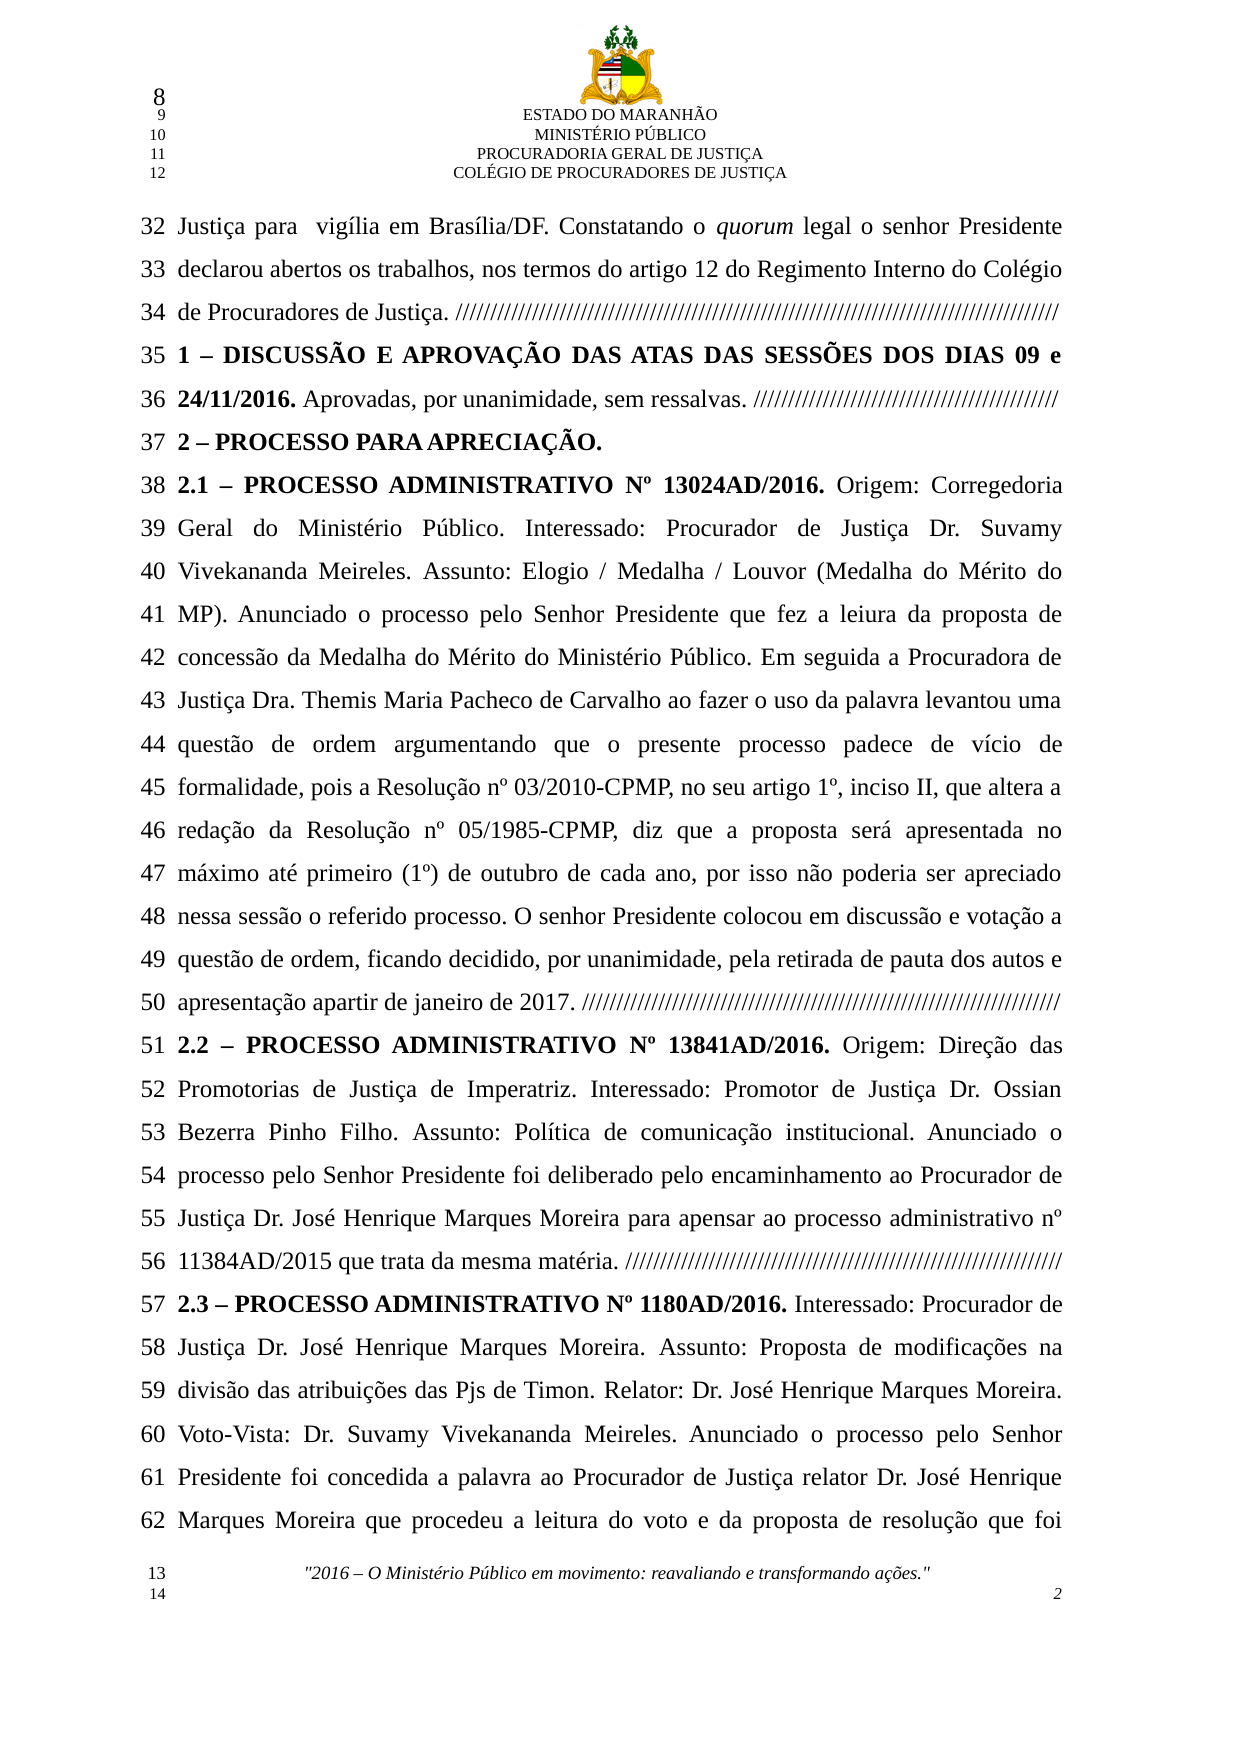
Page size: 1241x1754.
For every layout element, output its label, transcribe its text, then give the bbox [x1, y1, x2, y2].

text 2.2 – PROCESSO ADMINISTRATIVO Nº 13841AD/2016. Origem: Direção das Promotorias de Justiça de Imperatriz. Interessado: Promotor de Justiça Dr. Ossian Bezerra Pinho Filho. Assunto: Política de comunicação institucional. Anunciado o processo pelo Senhor Presidente foi deliberado pelo encaminhamento ao Procurador de Justiça Dr. José Henrique Marques Moreira para apensar ao processo administrativo nº 11384AD/2015 que trata da mesma matéria. /////////////////////////////////////////////////////////////// [177, 1031, 1063, 1275]
text 2.1 – PROCESSO ADMINISTRATIVO Nº 13024AD/2016. Origem: Corregedoria Geral do Ministério Público. Interessado: Procurador de Justiça Dr. Suvamy Vivekananda Meireles. Assunto: Elogio / Medalha / Louvor (Medalha do Mérito do MP). Anunciado o processo pelo Senhor Presidente que fez a leiura da proposta de concessão da Medalha do Mérito do Ministério Público. Em seguida a Procuradora de Justiça Dra. Themis Maria Pacheco de Carvalho ao fazer o uso da palavra levantou uma questão de ordem argumentando que o presente processo padece de vício de formalidade, pois a Resolução nº 03/2010-CPMP, no seu artigo 1º, inciso II, que altera a redação da Resolução nº 05/1985-CPMP, diz que a proposta será apresentada no máximo até primeiro (1º) de outubro de cada ano, por isso não poderia ser apreciado nessa sessão o referido processo. O senhor Presidente colocou em discussão e votação a questão de ordem, ficando decidido, por unanimidade, pela retirada de pauta dos autos e apresentação apartir de janeiro de 2017. ///////////////////////////////////////////////////////////////////// [177, 470, 1063, 1016]
text 2.3 – PROCESSO ADMINISTRATIVO Nº 1180AD/2016. Interessado: Procurador de Justiça Dr. José Henrique Marques Moreira. Assunto: Proposta de modificações na divisão das atribuições das Pjs de Timon. Relator: Dr. José Henrique Marques Moreira. Voto-Vista: Dr. Suvamy Vivekananda Meireles. Anunciado o processo pelo Senhor Presidente foi concedida a palavra ao Procurador de Justiça relator Dr. José Henrique Marques Moreira que procedeu a leitura do voto e da proposta de resolução que foi [177, 1289, 1063, 1534]
text Justiça para vigília em Brasília/DF. Constatando o quorum legal o senhor Presidente declarou abertos os trabalhos, nos termos do artigo 12 do Regimento Interno do Colégio de Procuradores de Justiça. /////////////////////////////////////////////////////////////////////////////////////// [177, 211, 1063, 326]
text 2 – PROCESSO PARA APRECIAÇÃO. [177, 427, 1063, 456]
text 1 – DISCUSSÃO E APROVAÇÃO DAS ATAS DAS SESSÕES DOS DIAS 09 e 24/11/2016. Aprovadas, por unanimidade, sem ressalvas. //////////////////////////////////////////// [177, 341, 1063, 412]
